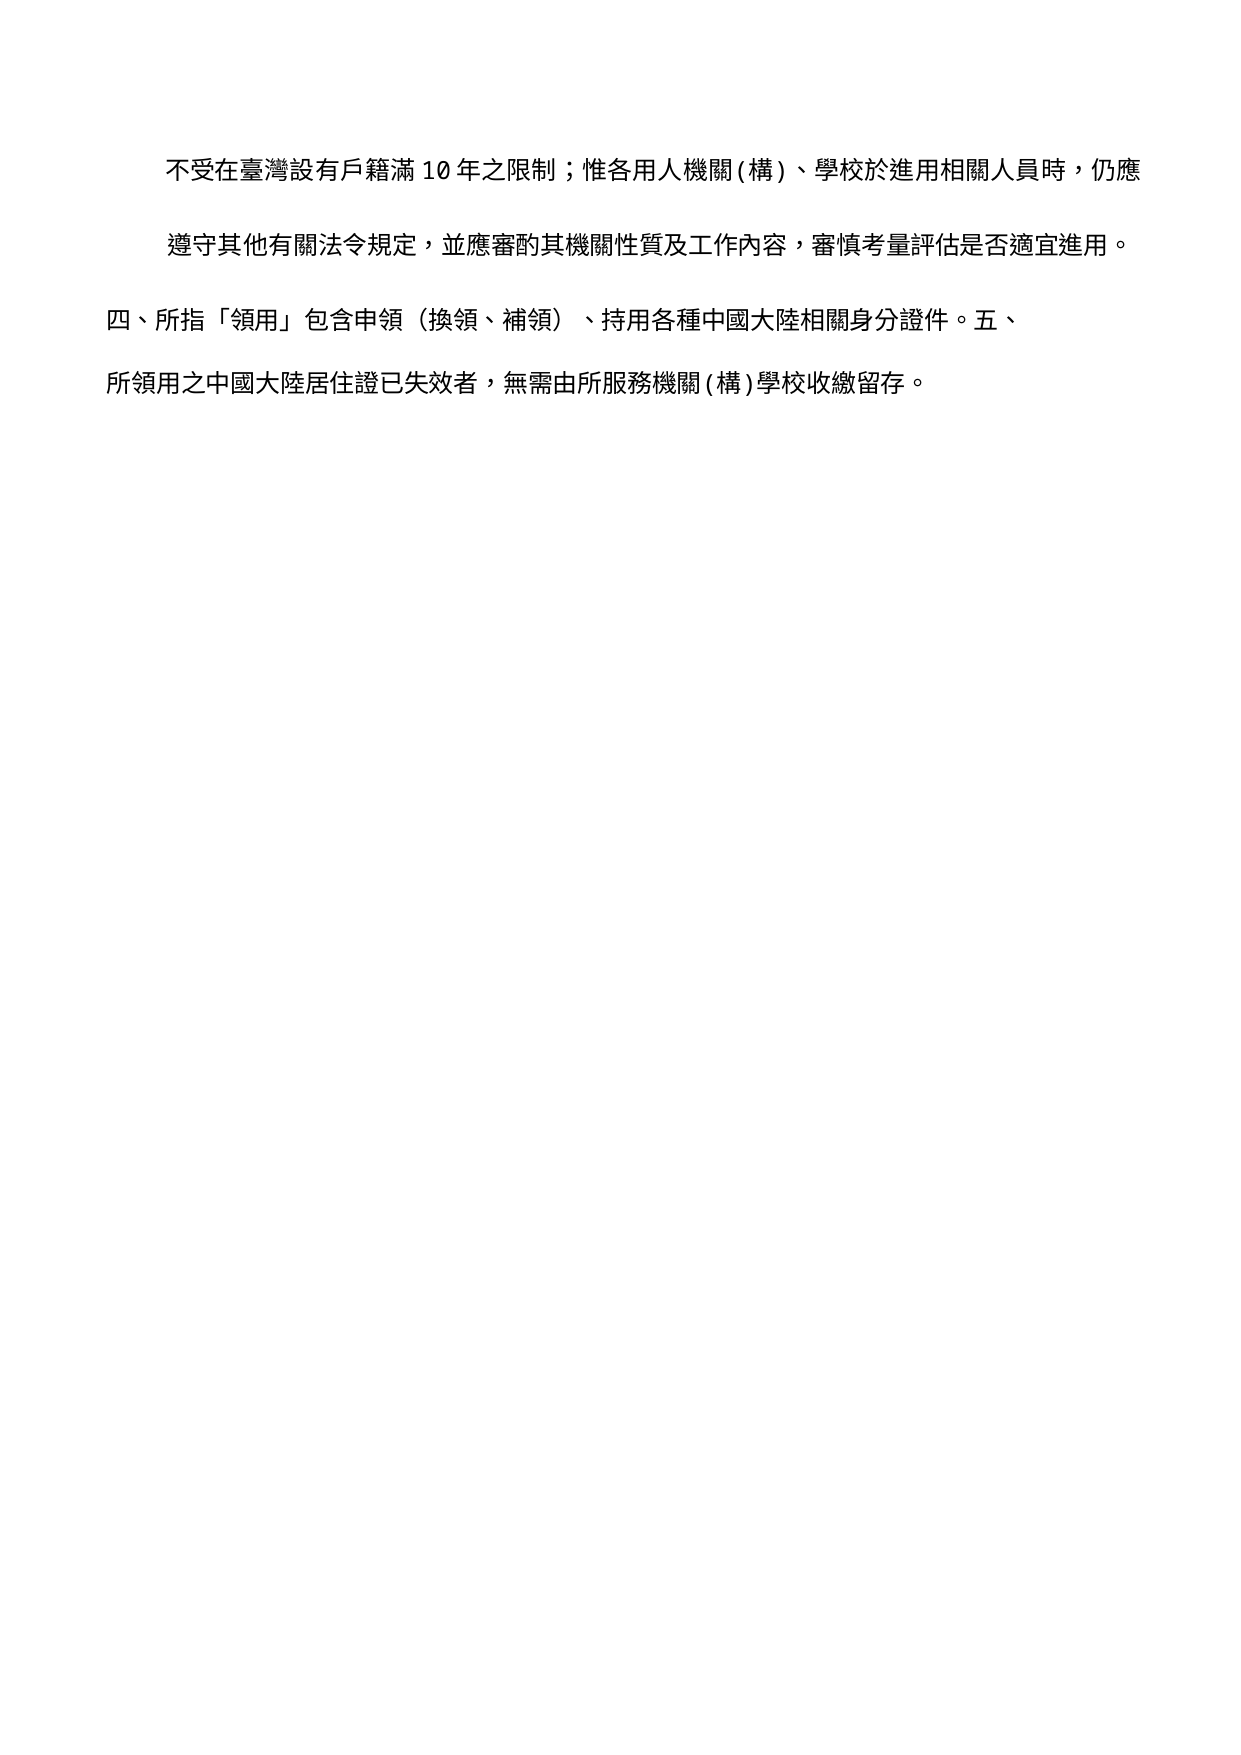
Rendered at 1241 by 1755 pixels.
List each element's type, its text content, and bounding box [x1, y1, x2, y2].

text 遵守其他有關法令規定，並應審酌其機關性質及工作內容，審慎考量評估是否適宜進用。 [106, 202, 1149, 265]
text 四、所指「領用」包含申領（換領、補領）、持用各種中國大陸相關身分證件。五、所領用之中國大陸居住證已失效者，無需由所服務機關(構)學校收繳留存。 [106, 277, 1003, 402]
text 不受在臺灣設有戶籍滿10年之限制；惟各用人機關(構)、學校於進用相關人員時，仍應 [106, 127, 1149, 189]
